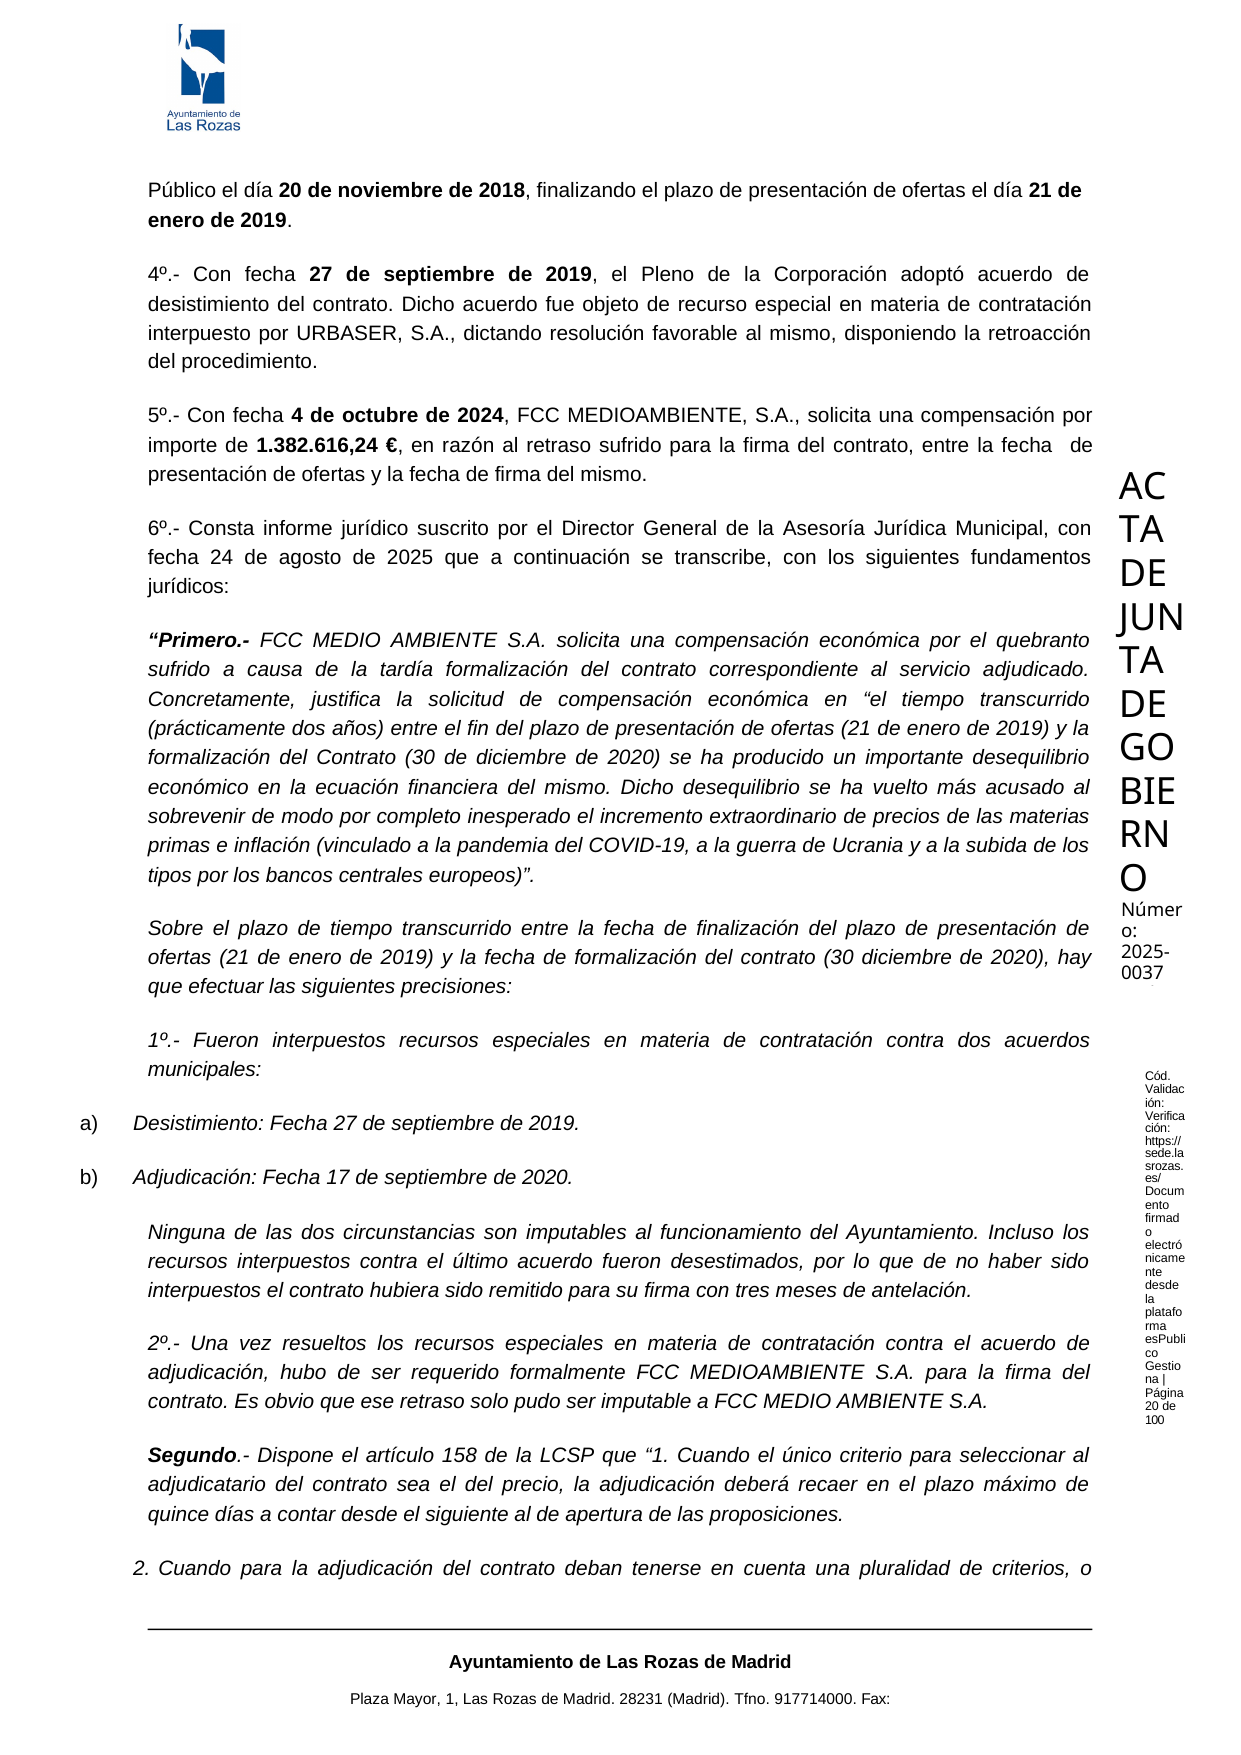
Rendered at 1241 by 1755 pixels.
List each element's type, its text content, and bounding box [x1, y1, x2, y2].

text Verificación: https://sede.lasrozas.es/ [1145, 1110, 1186, 1185]
text Cód. Validación: [1145, 1070, 1186, 1110]
list Adjudicación: Fecha 17 de septiembre de 2020. [79, 1165, 1093, 1189]
text Sobre el plazo de tiempo transcurrido entre la fecha de finalización del plazo de presentación de ofertas (21 de enero de 2019) y la fecha de formalización del contrato (30 diciembre de 2020), hay que efectuar las siguientes precisiones: [148, 916, 1093, 998]
list Desistimiento: Fecha 27 de septiembre de 2019. [79, 1111, 1093, 1135]
text desistimiento del contrato. Dicho acuerdo fue objeto de recurso especial en materia de contratación interpuesto por URBASER, S.A., dictando resolución favorable al mismo, disponiendo la retroacción del procedimiento. [148, 291, 1093, 373]
text Público el día 20 de noviembre de 2018, finalizando el plazo de presentación de ofertas el día 21 de enero de 2019. [148, 178, 1093, 232]
text 2º.- Una vez resueltos los recursos especiales en materia de contratación contra el acuerdo de adjudicación, hubo de ser requerido formalmente FCC MEDIOAMBIENTE S.A. para la firma del contrato. Es obvio que ese retraso solo pudo ser imputable a FCC MEDIO AMBIENTE S.A. [148, 1331, 1093, 1413]
text “Primero.- FCC MEDIO AMBIENTE S.A. solicita una compensación económica por el quebranto sufrido a causa de la tardía formalización del contrato correspondiente al servicio adjudicado. Concretamente, justifica la solicitud de compensación económica en “el tiempo transcurrido (prácticamente dos años) entre el fin del plazo de presentación de ofertas (21 de enero de 2019) y la formalización del Contrato (30 de diciembre de 2020) se ha producido un importante desequilibrio económico en la ecuación financiera del mismo. Dicho desequilibrio se ha vuelto más acusado al sobrevenir de modo por completo inesperado el incremento extraordinario de precios de las materias primas e inflación (vinculado a la pandemia del COVID-19, a la guerra de Ucrania y a la subida de los tipos por los bancos centrales europeos)”. [148, 628, 1093, 887]
text Segundo.- Dispone el artículo 158 de la LCSP que “1. Cuando el único criterio para seleccionar al adjudicatario del contrato sea el del precio, la adjudicación deberá recaer en el plazo máximo de quince días a contar desde el siguiente al de apertura de las proposiciones. [148, 1443, 1093, 1525]
text 1º.- Fueron interpuestos recursos especiales en materia de contratación contra dos acuerdos municipales: [148, 1028, 1093, 1081]
list Cuando para la adjudicación del contrato deban tenerse en cuenta una pluralidad de criterios, o [133, 1555, 1093, 1579]
text [1143, 1068, 1186, 1612]
text Ninguna de las dos circunstancias son imputables al funcionamiento del Ayuntamiento. Incluso los recursos interpuestos contra el último acuerdo fueron desestimados, por lo que de no haber sido interpuestos el contrato hubiera sido remitido para su firma con tres meses de antelación. [148, 1219, 1093, 1301]
text ACTA DE JUNTA DE GOBIERNO [1119, 464, 1185, 900]
text Documento firmado electrónicamente desde la plataforma esPublico Gestiona | Página 20 de 100 [1145, 1185, 1186, 1427]
text 5º.- Con fecha 4 de octubre de 2024, FCC MEDIOAMBIENTE, S.A., solicita una compensación por importe de 1.382.616,24 €, en razón al retraso sufrido para la firma del contrato, entre la fecha de presentación de ofertas y la fecha de firma del mismo. [148, 403, 1093, 486]
text 4º.- Con fecha 27 de septiembre de 2019, el Pleno de la Corporación adoptó acuerdo de [148, 262, 1093, 286]
text Número: 2025-0037 Fecha: 16/09/2025 [1121, 900, 1185, 985]
text 6º.- Consta informe jurídico suscrito por el Director General de la Asesoría Jurídica Municipal, con fecha 24 de agosto de 2025 que a continuación se transcribe, con los siguientes fundamentos jurídicos: [148, 516, 1093, 598]
